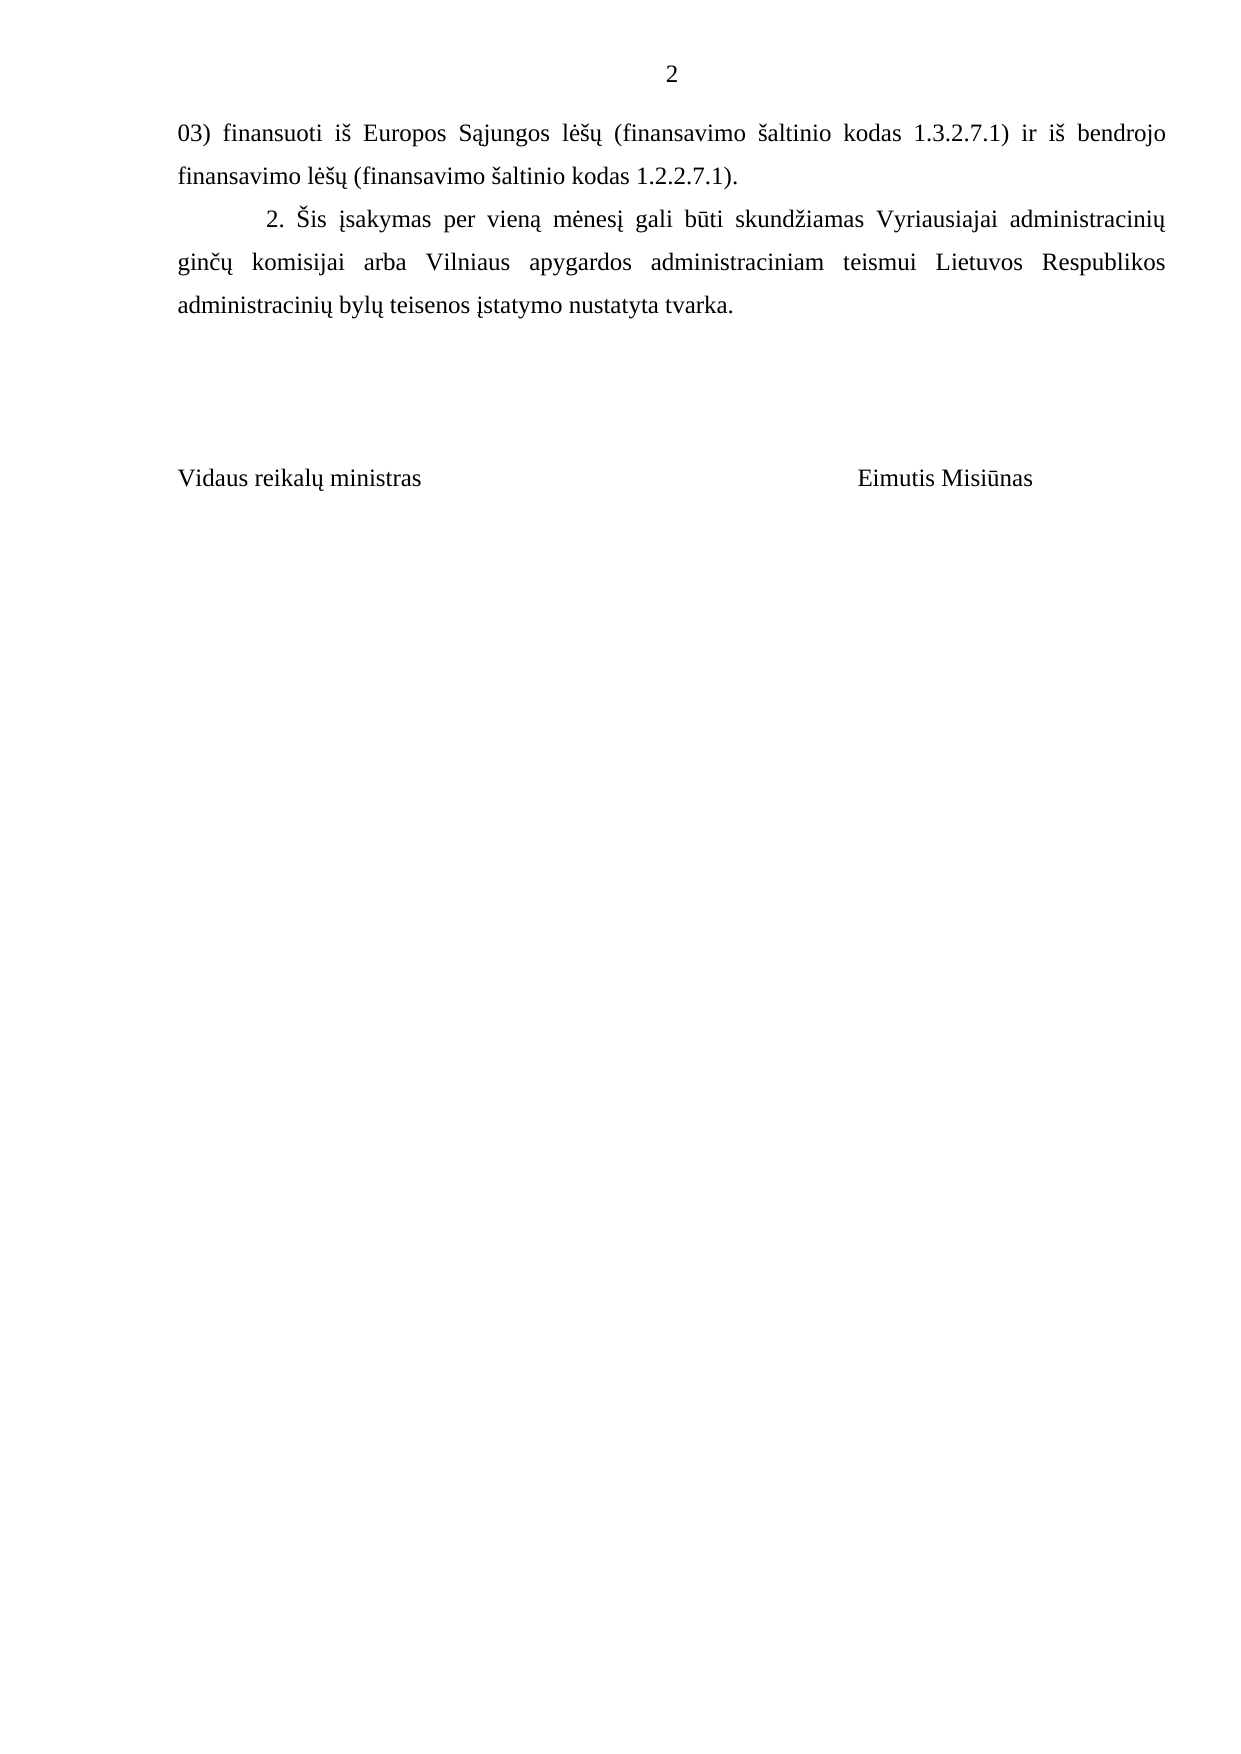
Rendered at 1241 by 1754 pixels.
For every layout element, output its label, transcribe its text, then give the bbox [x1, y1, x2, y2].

text Vidaus reikalų ministras Eimutis Misiūnas [177, 463, 1167, 492]
text 03) finansuoti iš Europos Sąjungos lėšų (finansavimo šaltinio kodas 1.3.2.7.1) ir iš bendrojo finansavimo lėšų (finansavimo šaltinio kodas 1.2.2.7.1). [177, 118, 1167, 190]
text 2. Šis įsakymas per vieną mėnesį gali būti skundžiamas Vyriausiajai administracinių ginčų komisijai arba Vilniaus apygardos administraciniam teismui Lietuvos Respublikos administracinių bylų teisenos įstatymo nustatyta tvarka. [177, 204, 1167, 319]
